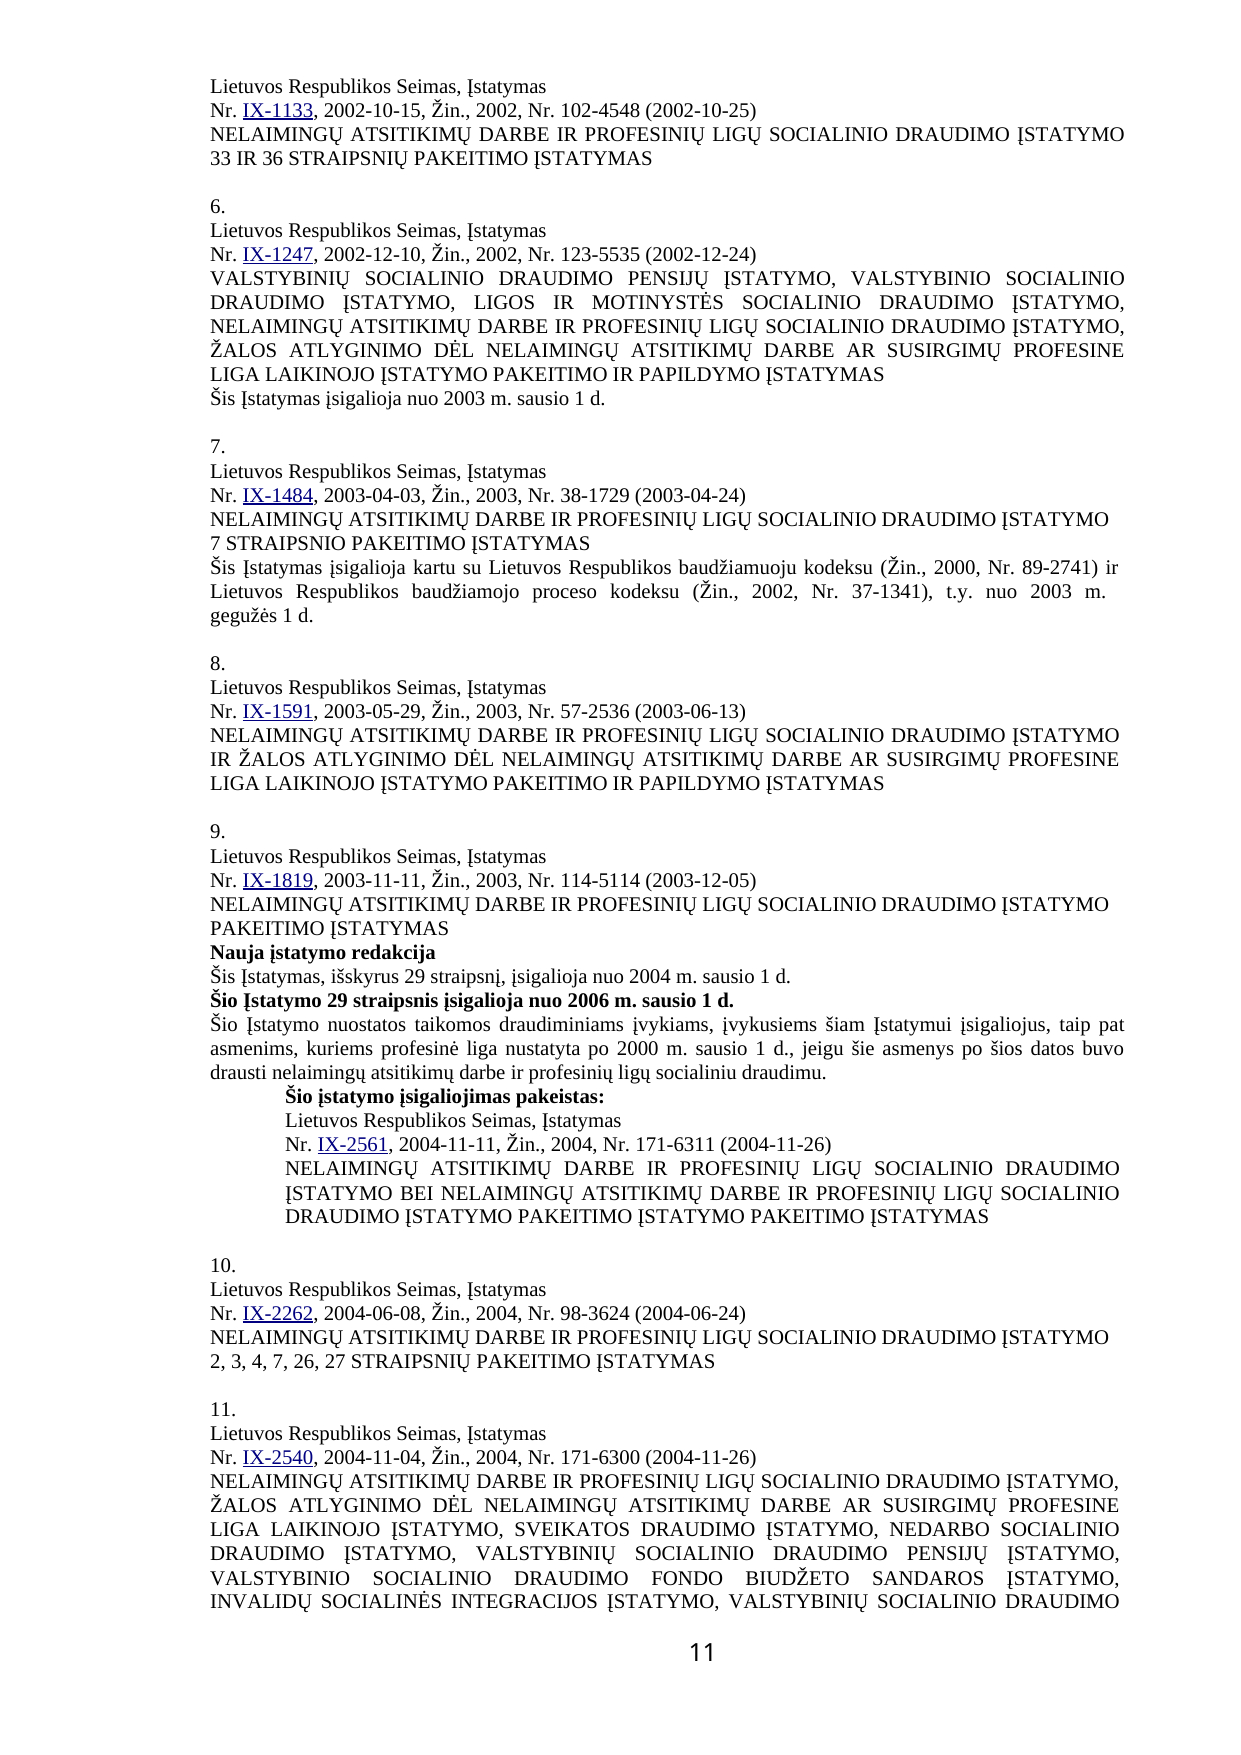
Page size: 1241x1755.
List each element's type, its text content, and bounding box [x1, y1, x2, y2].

text Šio Įstatymo nuostatos taikomos draudiminiams įvykiams, įvykusiems šiam Įstatymui įsigaliojus, taip pat asmenims, kuriems profesinė liga nustatyta po 2000 m. sausio 1 d., jeigu šie asmenys po šios datos buvo drausti nelaimingų atsitikimų darbe ir profesinių ligų socialiniu draudimu. [210, 1012, 1126, 1084]
text Nr. IX-2540, 2004-11-04, Žin., 2004, Nr. 171-6300 (2004-11-26) [210, 1445, 1120, 1469]
text Nauja įstatymo redakcija [210, 940, 1120, 964]
text 11. [210, 1397, 1120, 1421]
text Šio Įstatymo 29 straipsnis įsigalioja nuo 2006 m. sausio 1 d. [210, 988, 1120, 1012]
text Nr. IX-2561, 2004-11-11, Žin., 2004, Nr. 171-6311 (2004-11-26) [210, 1132, 1120, 1156]
text Šis Įstatymas, išskyrus 29 straipsnį, įsigalioja nuo 2004 m. sausio 1 d. [210, 964, 1120, 988]
text Šio įstatymo įsigaliojimas pakeistas: [210, 1084, 1120, 1108]
text 10. [210, 1253, 1120, 1277]
text 8. [210, 651, 1120, 675]
text 6. [210, 194, 1126, 218]
text NELAIMINGŲ ATSITIKIMŲ DARBE IR PROFESINIŲ LIGŲ SOCIALINIO DRAUDIMO ĮSTATYMO PAKEITIMO ĮSTATYMAS [210, 892, 1120, 940]
text Nr. IX-1819, 2003-11-11, Žin., 2003, Nr. 114-5114 (2003-12-05) [210, 868, 1120, 892]
text Lietuvos Respublikos Seimas, Įstatymas [210, 218, 1126, 242]
text Lietuvos Respublikos Seimas, Įstatymas [210, 1421, 1120, 1445]
text Nr. IX-1484, 2003-04-03, Žin., 2003, Nr. 38-1729 (2003-04-24) [210, 483, 1120, 507]
text NELAIMINGŲ ATSITIKIMŲ DARBE IR PROFESINIŲ LIGŲ SOCIALINIO DRAUDIMO ĮSTATYMO IR ŽALOS ATLYGINIMO DĖL NELAIMINGŲ ATSITIKIMŲ DARBE AR SUSIRGIMŲ PROFESINE LIGA LAIKINOJO ĮSTATYMO PAKEITIMO IR PAPILDYMO ĮSTATYMAS [210, 723, 1120, 795]
text 9. [210, 819, 1120, 843]
text 7. [210, 434, 1120, 458]
text Nr. IX-1133, 2002-10-15, Žin., 2002, Nr. 102-4548 (2002-10-25) [210, 98, 1126, 122]
text Lietuvos Respublikos Seimas, Įstatymas [210, 73, 1126, 98]
text Lietuvos Respublikos Seimas, Įstatymas [210, 1108, 1120, 1132]
text NELAIMINGŲ ATSITIKIMŲ DARBE IR PROFESINIŲ LIGŲ SOCIALINIO DRAUDIMO ĮSTATYMO, ŽALOS ATLYGINIMO DĖL NELAIMINGŲ ATSITIKIMŲ DARBE AR SUSIRGIMŲ PROFESINE LIGA LAIKINOJO ĮSTATYMO, SVEIKATOS DRAUDIMO ĮSTATYMO, NEDARBO SOCIALINIO DRAUDIMO ĮSTATYMO, VALSTYBINIŲ SOCIALINIO DRAUDIMO PENSIJŲ ĮSTATYMO, VALSTYBINIO SOCIALINIO DRAUDIMO FONDO BIUDŽETO SANDAROS ĮSTATYMO, INVALIDŲ SOCIALINĖS INTEGRACIJOS ĮSTATYMO, VALSTYBINIŲ SOCIALINIO DRAUDIMO [210, 1469, 1120, 1613]
text Nr. IX-1247, 2002-12-10, Žin., 2002, Nr. 123-5535 (2002-12-24) [210, 242, 1126, 266]
text NELAIMINGŲ ATSITIKIMŲ DARBE IR PROFESINIŲ LIGŲ SOCIALINIO DRAUDIMO ĮSTATYMO BEI NELAIMINGŲ ATSITIKIMŲ DARBE IR PROFESINIŲ LIGŲ SOCIALINIO DRAUDIMO ĮSTATYMO PAKEITIMO ĮSTATYMO PAKEITIMO ĮSTATYMAS [285, 1156, 1120, 1228]
text Lietuvos Respublikos Seimas, Įstatymas [210, 458, 1120, 483]
text NELAIMINGŲ ATSITIKIMŲ DARBE IR PROFESINIŲ LIGŲ SOCIALINIO DRAUDIMO ĮSTATYMO 33 IR 36 STRAIPSNIŲ PAKEITIMO ĮSTATYMAS [210, 122, 1126, 170]
text Nr. IX-2262, 2004-06-08, Žin., 2004, Nr. 98-3624 (2004-06-24) [210, 1301, 1120, 1325]
text Šis Įstatymas įsigalioja kartu su Lietuvos Respublikos baudžiamuoju kodeksu (Žin., 2000, Nr. 89-2741) ir Lietuvos Respublikos baudžiamojo proceso kodeksu (Žin., 2002, Nr. 37-1341), t.y. nuo 2003 m. gegužės 1 d. [210, 555, 1120, 627]
text Lietuvos Respublikos Seimas, Įstatymas [210, 1277, 1120, 1301]
text NELAIMINGŲ ATSITIKIMŲ DARBE IR PROFESINIŲ LIGŲ SOCIALINIO DRAUDIMO ĮSTATYMO 7 STRAIPSNIO PAKEITIMO ĮSTATYMAS [210, 507, 1120, 555]
text VALSTYBINIŲ SOCIALINIO DRAUDIMO PENSIJŲ ĮSTATYMO, VALSTYBINIO SOCIALINIO DRAUDIMO ĮSTATYMO, LIGOS IR MOTINYSTĖS SOCIALINIO DRAUDIMO ĮSTATYMO, NELAIMINGŲ ATSITIKIMŲ DARBE IR PROFESINIŲ LIGŲ SOCIALINIO DRAUDIMO ĮSTATYMO, ŽALOS ATLYGINIMO DĖL NELAIMINGŲ ATSITIKIMŲ DARBE AR SUSIRGIMŲ PROFESINE LIGA LAIKINOJO ĮSTATYMO PAKEITIMO IR PAPILDYMO ĮSTATYMAS [210, 266, 1126, 386]
text Lietuvos Respublikos Seimas, Įstatymas [210, 675, 1120, 699]
text Nr. IX-1591, 2003-05-29, Žin., 2003, Nr. 57-2536 (2003-06-13) [210, 699, 1120, 723]
text NELAIMINGŲ ATSITIKIMŲ DARBE IR PROFESINIŲ LIGŲ SOCIALINIO DRAUDIMO ĮSTATYMO 2, 3, 4, 7, 26, 27 STRAIPSNIŲ PAKEITIMO ĮSTATYMAS [210, 1325, 1120, 1373]
text Šis Įstatymas įsigalioja nuo 2003 m. sausio 1 d. [210, 386, 1126, 410]
text Lietuvos Respublikos Seimas, Įstatymas [210, 843, 1120, 868]
